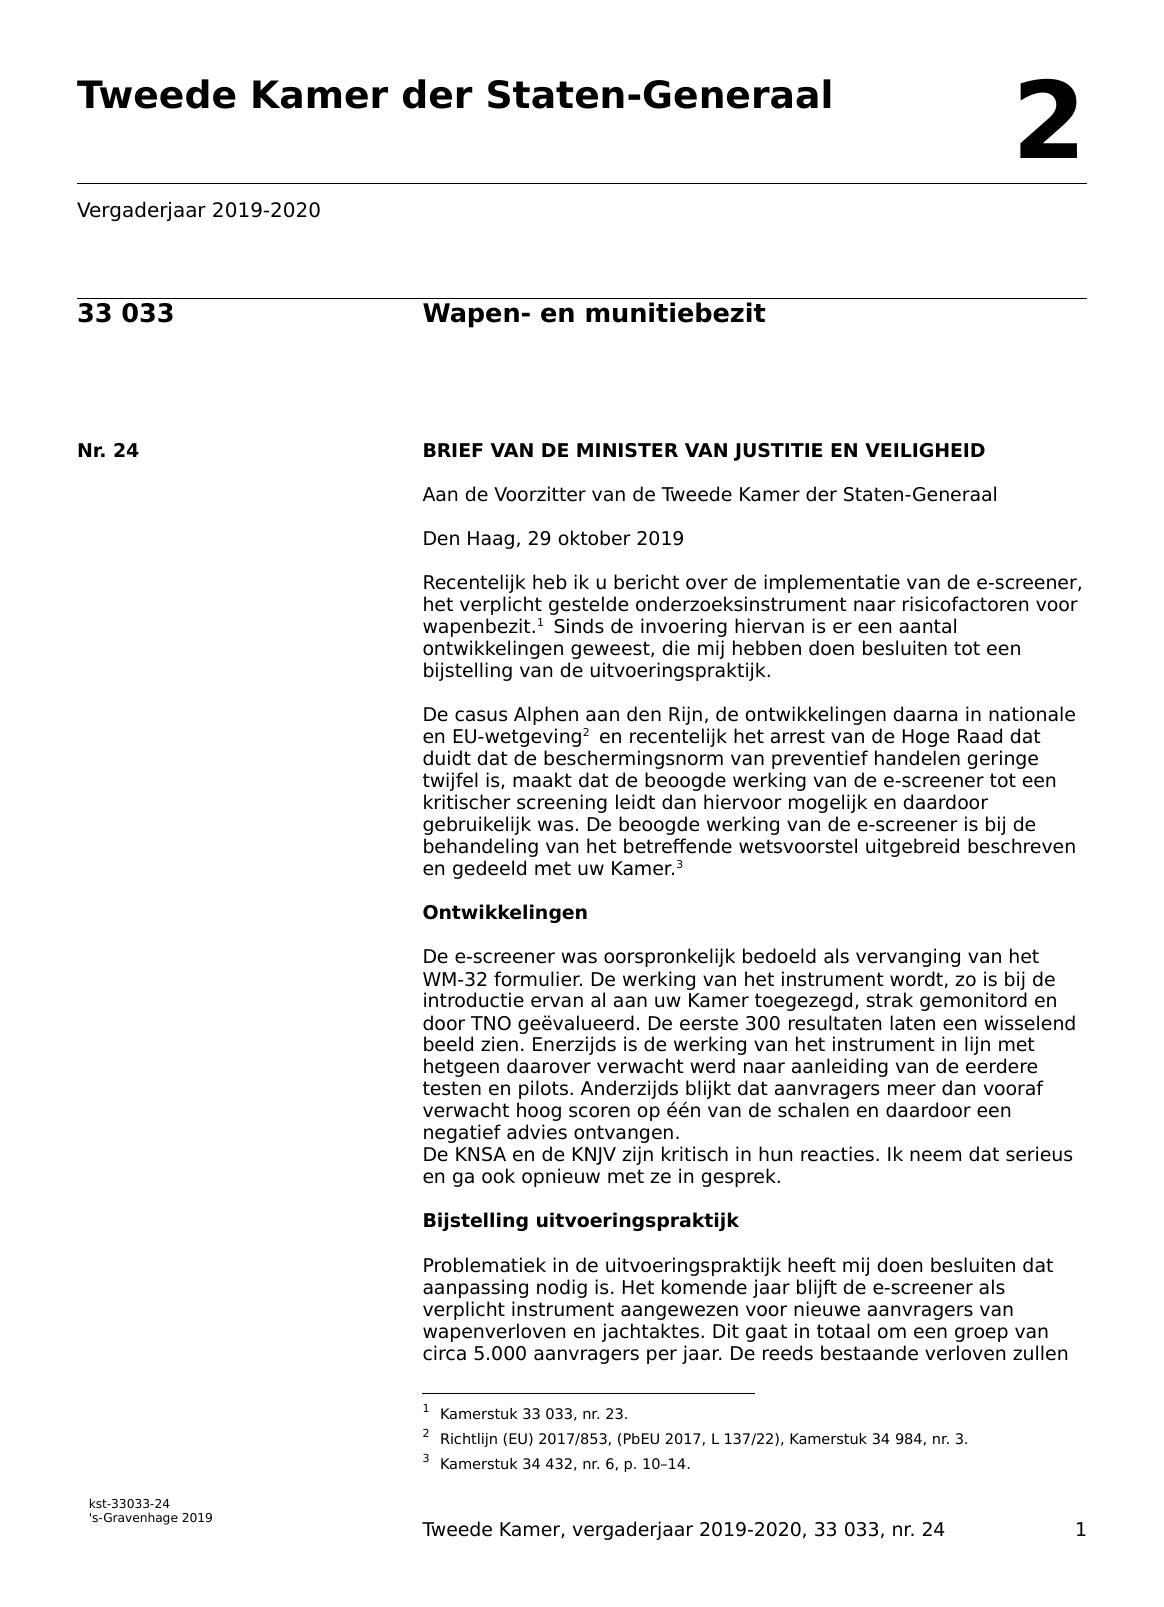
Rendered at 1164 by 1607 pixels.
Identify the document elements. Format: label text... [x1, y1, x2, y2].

text Den Haag, 29 oktober 2019 [422, 528, 1087, 550]
text De KNSA en de KNJV zijn kritisch in hun reacties. Ik neem dat serieus en ga ook opnieuw met ze in gesprek. [422, 1144, 1087, 1188]
text Kamerstuk 34 432, nr. 6, p. 10–14. [422, 1452, 1087, 1474]
subtitle Ontwikkelingen [422, 902, 1087, 924]
text De e-screener was oorspronkelijk bedoeld als vervanging van het WM-32 formulier. De werking van het instrument wordt, zo is bij de introductie ervan al aan uw Kamer toegezegd, strak gemonitord en door TNO geëvalueerd. De eerste 300 resultaten laten een wisselend beeld zien. Enerzijds is de werking van het instrument in lijn met hetgeen daarover verwacht werd naar aanleiding van de eerdere testen en pilots. Anderzijds blijkt dat aanvragers meer dan vooraf verwacht hoog scoren op één van de schalen en daardoor een negatief advies ontvangen. [422, 946, 1087, 1144]
subtitle 33 033 Wapen- en munitiebezit [77, 299, 1087, 329]
table_header 2 [886, 59, 1087, 183]
text kst-33033-24 [88, 1497, 323, 1511]
subtitle Nr. 24 BRIEF VAN DE MINISTER VAN JUSTITIE EN VEILIGHEID [77, 440, 1087, 462]
text Problematiek in de uitvoeringspraktijk heeft mij doen besluiten dat aanpassing nodig is. Het komende jaar blijft de e-screener als verplicht instrument aangewezen voor nieuwe aanvragers van wapenverloven en jachtaktes. Dit gaat in totaal om een groep van circa 5.000 aanvragers per jaar. De reeds bestaande verloven zullen [422, 1254, 1087, 1364]
text De casus Alphen aan den Rijn, de ontwikkelingen daarna in nationale en EU-wetgeving en recentelijk het arrest van de Hoge Raad dat duidt dat de beschermingsnorm van preventief handelen geringe twijfel is, maakt dat de beoogde werking van de e-screener tot een kritischer screening leidt dan hiervoor mogelijk en daardoor gebruikelijk was. De beoogde werking van de e-screener is bij de behandeling van het betreffende wetsvoorstel uitgebreid beschreven en gedeeld met uw Kamer. [422, 704, 1087, 880]
text Kamerstuk 33 033, nr. 23. [422, 1402, 1087, 1424]
table_header Tweede Kamer der Staten-Generaal [77, 59, 886, 183]
subtitle Bijstelling uitvoeringspraktijk [422, 1210, 1087, 1232]
text Recentelijk heb ik u bericht over de implementatie van de e-screener, het verplicht gestelde onderzoeksinstrument naar risicofactoren voor wapenbezit. Sinds de invoering hiervan is er een aantal ontwikkelingen geweest, die mij hebben doen besluiten tot een bijstelling van de uitvoeringspraktijk. [422, 572, 1087, 682]
text Aan de Voorzitter van de Tweede Kamer der Staten-Generaal [422, 484, 1087, 506]
text Richtlijn (EU) 2017/853, (PbEU 2017, L 137/22), Kamerstuk 34 984, nr. 3. [422, 1427, 1087, 1449]
text 's-Gravenhage 2019 [88, 1511, 323, 1525]
table_cell Vergaderjaar 2019-2020 [77, 184, 1087, 298]
